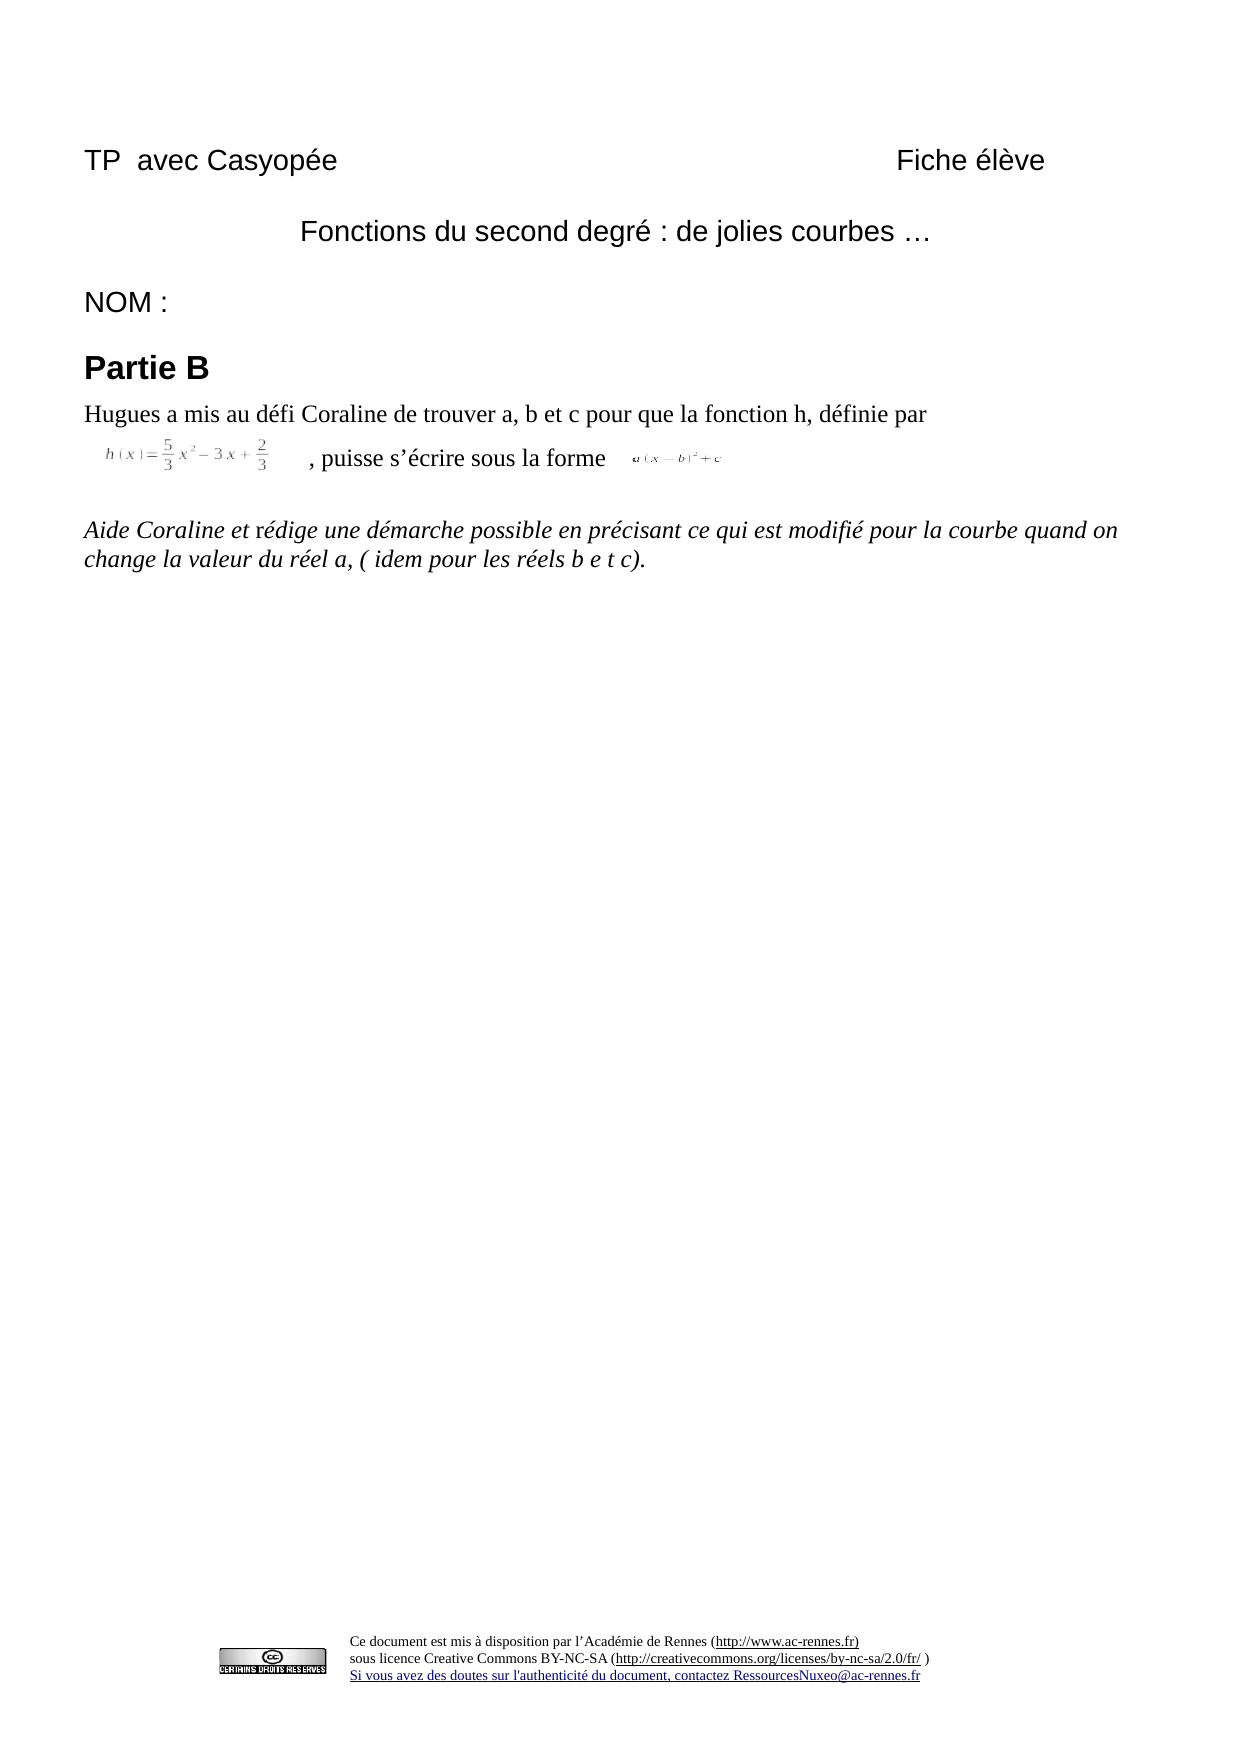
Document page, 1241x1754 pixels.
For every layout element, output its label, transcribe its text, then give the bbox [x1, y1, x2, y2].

picture [219, 1648, 327, 1674]
text Aide Coraline et rédige une démarche possible en précisant ce qui est modifié pour la courbe quand on change la valeur du réel a, ( idem pour les réels b e t c). [84, 516, 1148, 573]
subtitle Partie B [84, 348, 1148, 387]
text Hugues a mis au défi Coraline de trouver a, b et c pour que la fonction h, définie par , puisse s’écrire sous la forme [84, 399, 1148, 516]
